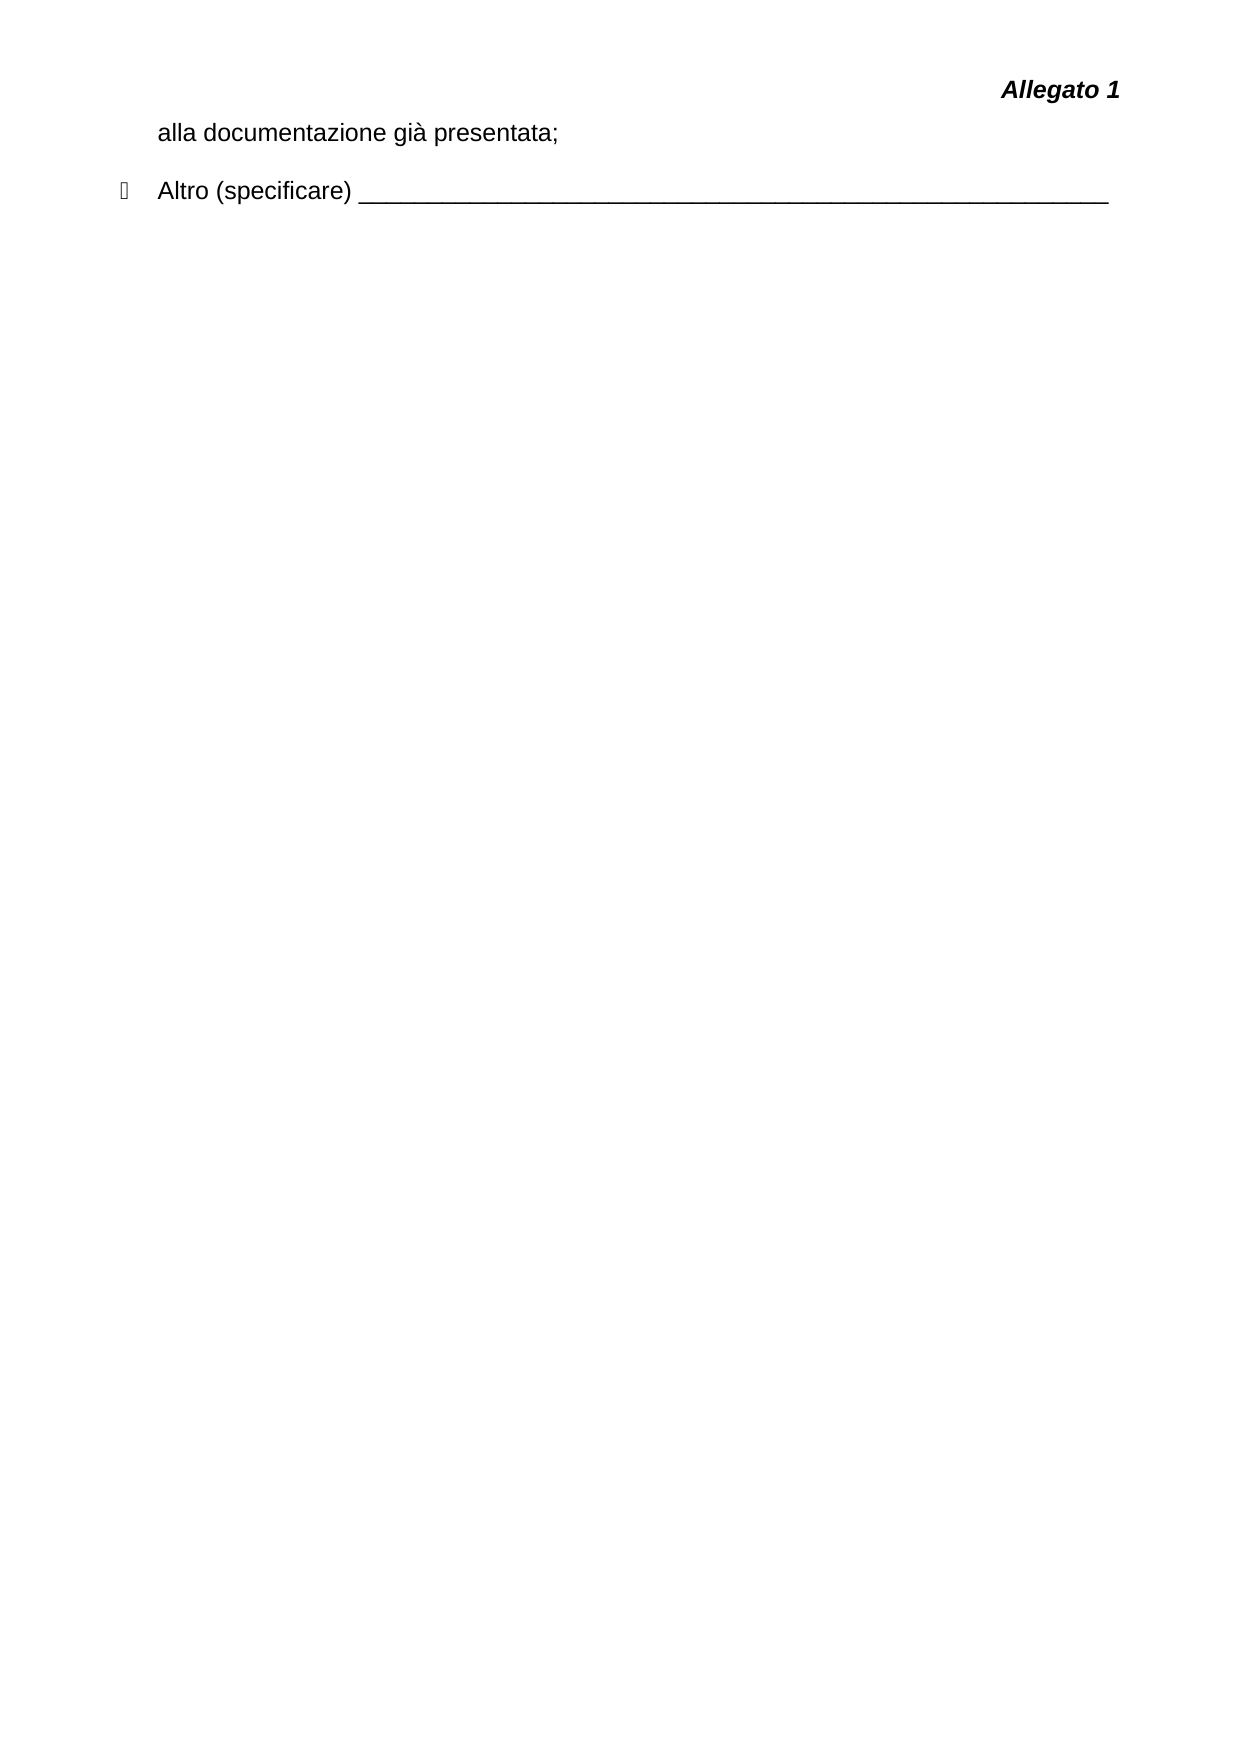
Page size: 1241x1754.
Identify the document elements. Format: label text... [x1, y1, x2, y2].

list Altro (specificare) ______________________________________________________ [120, 176, 1120, 204]
list alla documentazione già presentata; [120, 118, 1120, 147]
